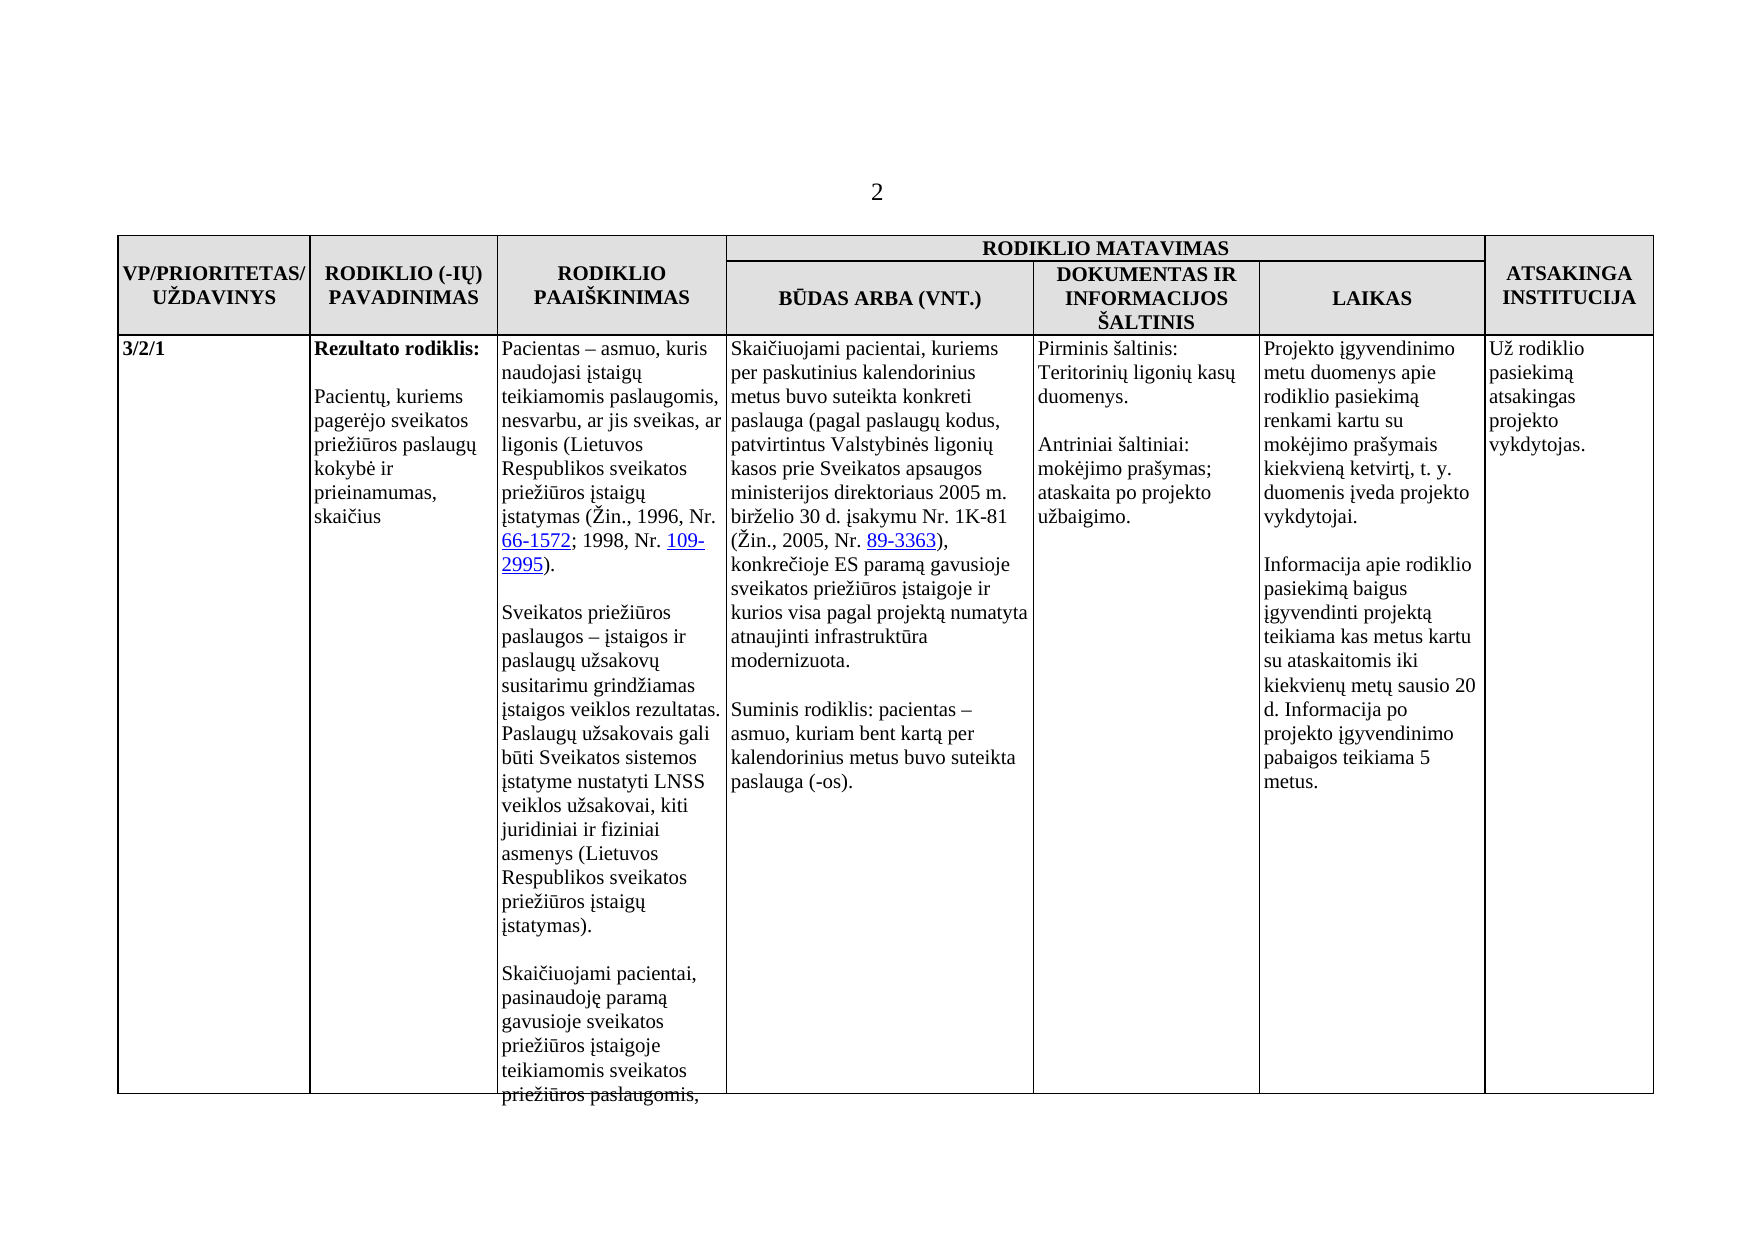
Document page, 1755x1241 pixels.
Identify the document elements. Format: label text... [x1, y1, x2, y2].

table_header RODIKLIO PAAIŠKINIMAS [498, 236, 726, 334]
table_cell Projekto įgyvendinimo metu duomenys apie rodiklio pasiekimą renkami kartu su mokėjimo prašymais kiekvieną ketvirtį, t. y. duomenis įveda projekto vykdytojai. Informacija apie rodiklio pasiekimą baigus įgyvendinti projektą teikiama kas metus kartu su ataskaitomis iki kiekvienų metų sausio 20 d. Informacija po projekto įgyvendinimo pabaigos teikiama 5 metus. [1260, 336, 1484, 1093]
table_cell 3/2/1 [119, 336, 309, 1093]
table_cell Pacientas – asmuo, kuris naudojasi įstaigų teikiamomis paslaugomis, nesvarbu, ar jis sveikas, ar ligonis (Lietuvos Respublikos sveikatos priežiūros įstaigų įstatymas (Žin., 1996, Nr. 66-1572; 1998, Nr. 109-2995). Sveikatos priežiūros paslaugos – įstaigos ir paslaugų užsakovų susitarimu grindžiamas įstaigos veiklos rezultatas. Paslaugų užsakovais gali būti Sveikatos sistemos įstatyme nustatyti LNSS veiklos užsakovai, kiti juridiniai ir fiziniai asmenys (Lietuvos Respublikos sveikatos priežiūros įstaigų įstatymas). Skaičiuojami pacientai, pasinaudoję paramą gavusioje sveikatos priežiūros įstaigoje teikiamomis sveikatos priežiūros paslaugomis, kurių kokybės ir prieinamumo gerinimui buvo skirtas projektas. [498, 336, 726, 1093]
table_cell LAIKAS [1260, 262, 1484, 334]
table_cell Skaičiuojami pacientai, kuriems per paskutinius kalendorinius metus buvo suteikta konkreti paslauga (pagal paslaugų kodus, patvirtintus Valstybinės ligonių kasos prie Sveikatos apsaugos ministerijos direktoriaus 2005 m. birželio 30 d. įsakymu Nr. 1K-81 (Žin., 2005, Nr. 89-3363), konkrečioje ES paramą gavusioje sveikatos priežiūros įstaigoje ir kurios visa pagal projektą numatyta atnaujinti infrastruktūra modernizuota. Suminis rodiklis: pacientas – asmuo, kuriam bent kartą per kalendorinius metus buvo suteikta paslauga (-os). [727, 336, 1033, 1093]
table_cell Rezultato rodiklis: Pacientų, kuriems pagerėjo sveikatos priežiūros paslaugų kokybė ir prieinamumas, skaičius [311, 336, 497, 1093]
table_header ATSAKINGA INSTITUCIJA [1486, 236, 1653, 334]
table_header VP/PRIORITETAS/ UŽDAVINYS [119, 236, 309, 334]
table_cell Pirminis šaltinis: Teritorinių ligonių kasų duomenys. Antriniai šaltiniai: mokėjimo prašymas; ataskaita po projekto užbaigimo. [1034, 336, 1259, 1093]
table_cell Už rodiklio pasiekimą atsakingas projekto vykdytojas. [1486, 336, 1653, 1093]
table_header RODIKLIO MATAVIMAS [727, 236, 1484, 260]
table_cell DOKUMENTAS IR INFORMACIJOS ŠALTINIS [1034, 262, 1259, 334]
table_header RODIKLIO (-IŲ) PAVADINIMAS [311, 236, 497, 334]
table_cell BŪDAS ARBA (VNT.) [727, 262, 1033, 334]
